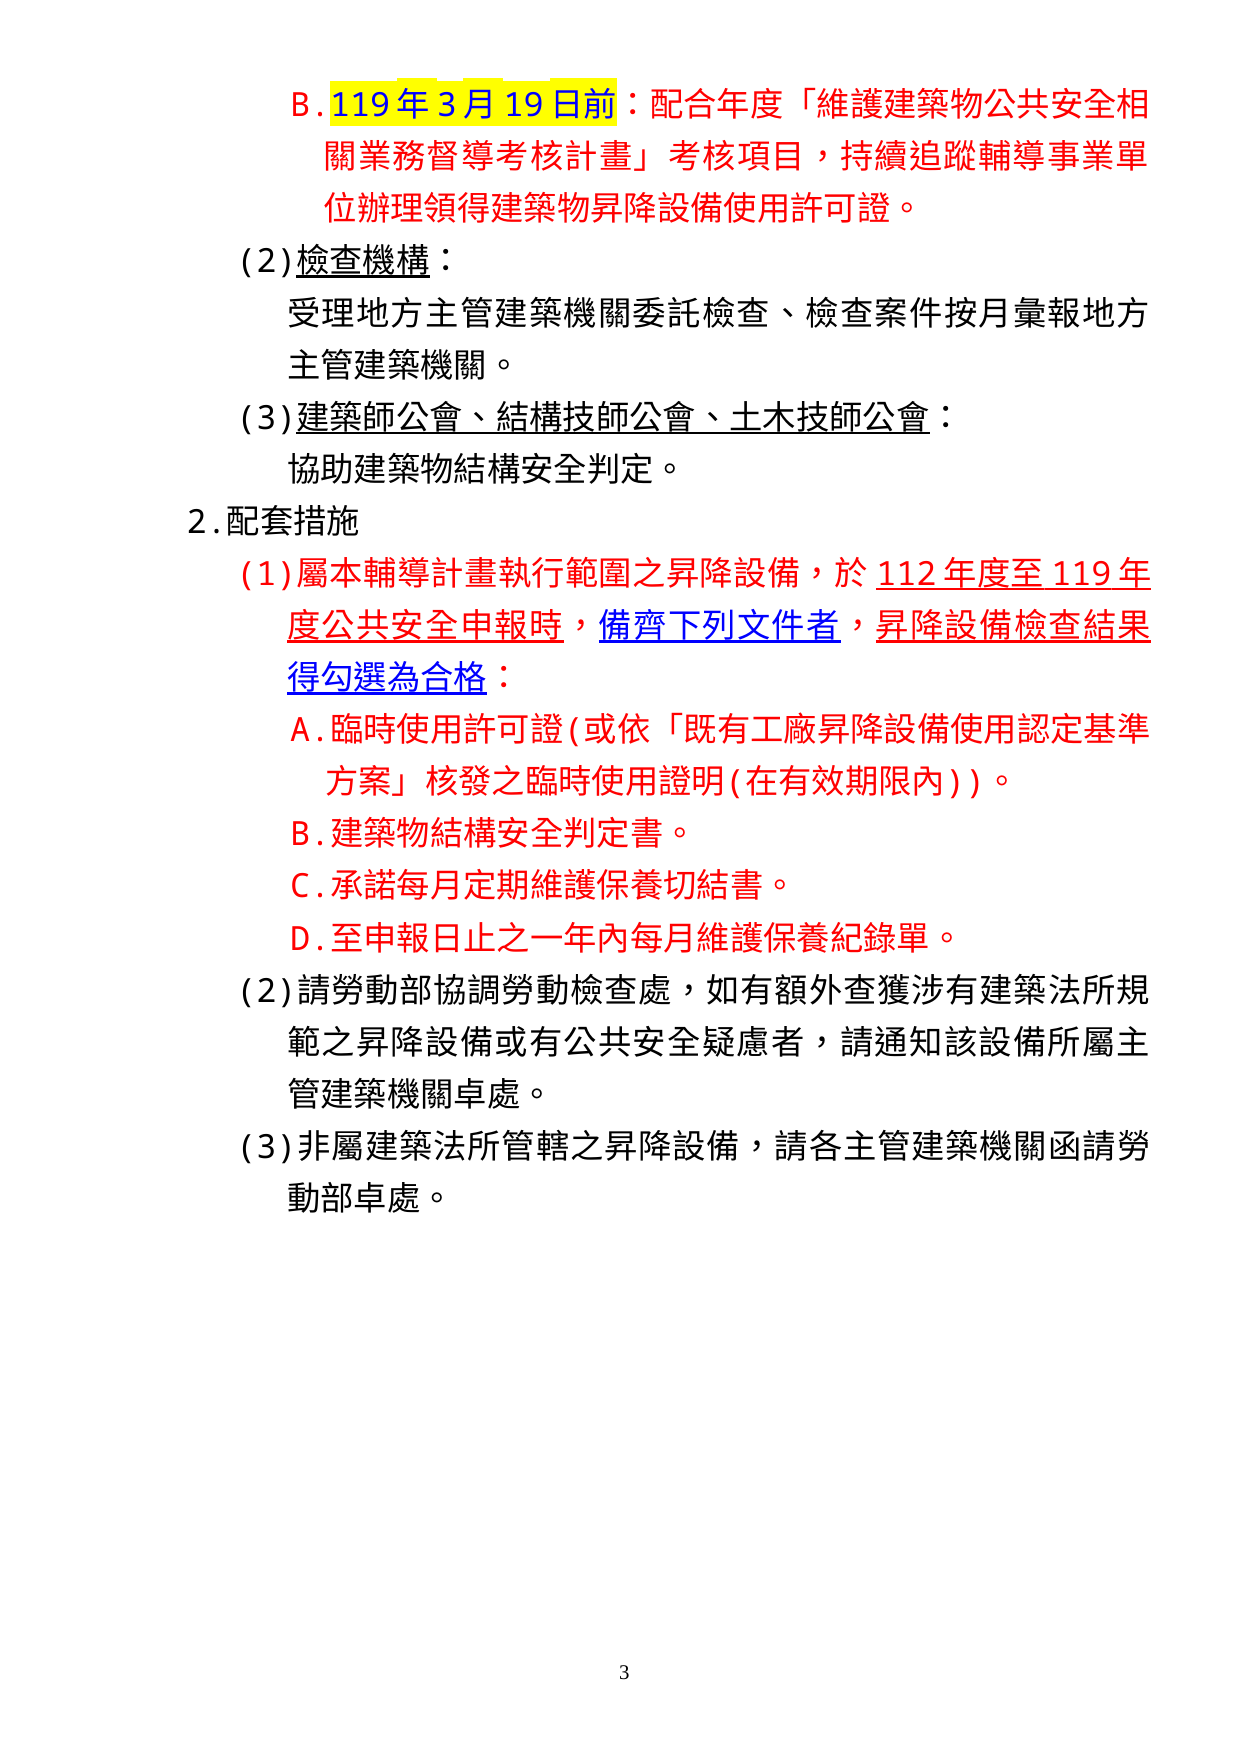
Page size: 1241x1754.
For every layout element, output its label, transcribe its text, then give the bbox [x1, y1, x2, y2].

text A.臨時使用許可證(或依「既有工廠昇降設備使用認定基準方案」核發之臨時使用證明(在有效期限內))。 [290, 700, 1152, 804]
text B.119年3月19日前：配合年度「維護建築物公共安全相關業務督導考核計畫」考核項目，持續追蹤輔導事業單位辦理領得建築物昇降設備使用許可證。 [290, 75, 1152, 231]
text (2)檢查機構： [236, 231, 1152, 283]
text C.承諾每月定期維護保養切結書。 [290, 856, 1152, 908]
text 受理地方主管建築機關委託檢查、檢查案件按月彙報地方主管建築機關。 [287, 283, 1152, 387]
text 協助建築物結構安全判定。 [287, 439, 1152, 492]
text (2)請勞動部協調勞動檢查處，如有額外查獲涉有建築法所規範之昇降設備或有公共安全疑慮者，請通知該設備所屬主管建築機關卓處。 [236, 960, 1152, 1117]
text 2.配套措施 [186, 492, 1152, 544]
text B.建築物結構安全判定書。 [290, 804, 1152, 856]
text (3)建築師公會、結構技師公會、土木技師公會： [236, 387, 1152, 439]
text D.至申報日止之一年內每月維護保養紀錄單。 [290, 908, 1152, 960]
text (1)屬本輔導計畫執行範圍之昇降設備，於112年度至119年度公共安全申報時，備齊下列文件者，昇降設備檢查結果得勾選為合格： [236, 544, 1152, 700]
text (3)非屬建築法所管轄之昇降設備，請各主管建築機關函請勞動部卓處。 [236, 1117, 1152, 1221]
